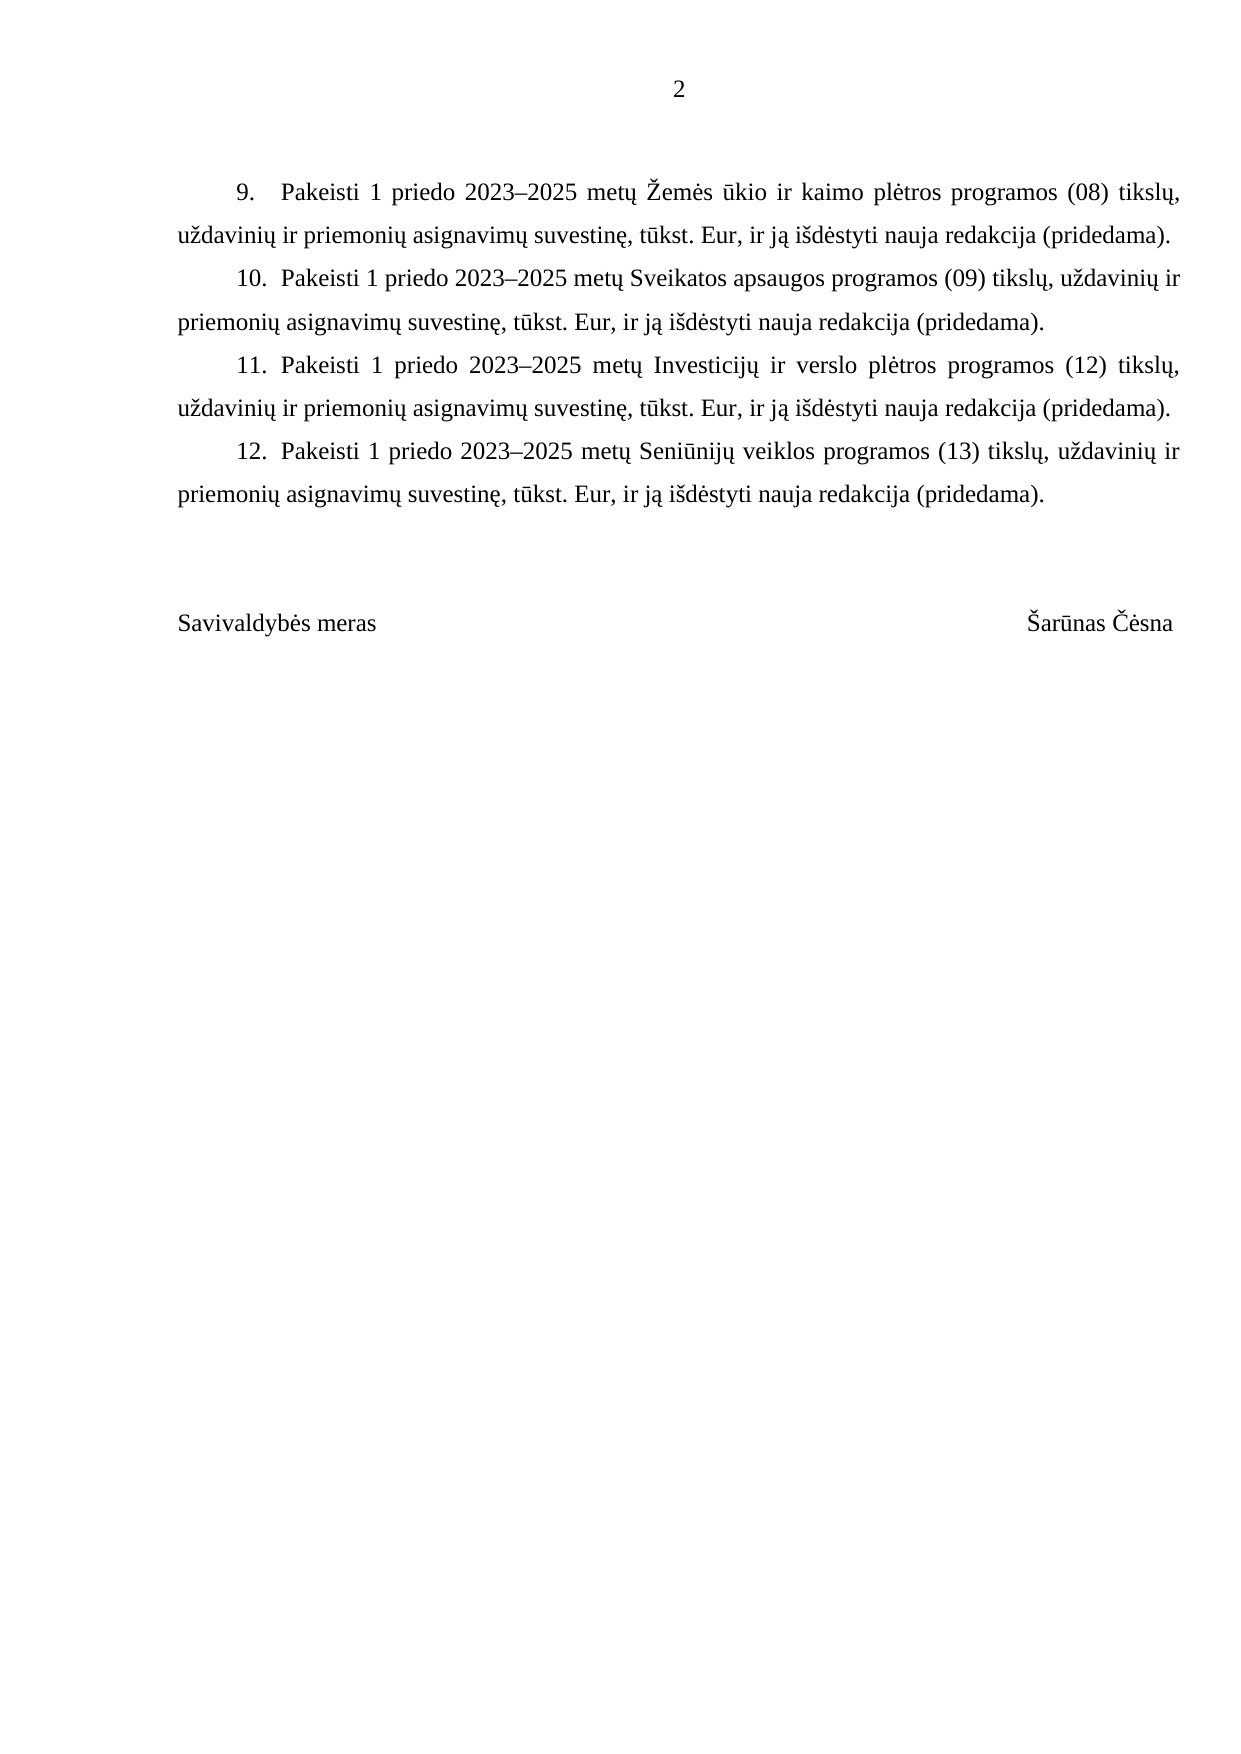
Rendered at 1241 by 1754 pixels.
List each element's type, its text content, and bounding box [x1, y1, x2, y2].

text Savivaldybės meras Šarūnas Čėsna [177, 608, 1181, 637]
text 10. Pakeisti 1 priedo 2023–2025 metų Sveikatos apsaugos programos (09) tikslų, uždavinių ir priemonių asignavimų suvestinę, tūkst. Eur, ir ją išdėstyti nauja redakcija (pridedama). [177, 263, 1181, 335]
text 9. Pakeisti 1 priedo 2023–2025 metų Žemės ūkio ir kaimo plėtros programos (08) tikslų, uždavinių ir priemonių asignavimų suvestinę, tūkst. Eur, ir ją išdėstyti nauja redakcija (pridedama). [177, 177, 1181, 249]
text 12. Pakeisti 1 priedo 2023–2025 metų Seniūnijų veiklos programos (13) tikslų, uždavinių ir priemonių asignavimų suvestinę, tūkst. Eur, ir ją išdėstyti nauja redakcija (pridedama). [177, 436, 1181, 508]
text 11. Pakeisti 1 priedo 2023–2025 metų Investicijų ir verslo plėtros programos (12) tikslų, uždavinių ir priemonių asignavimų suvestinę, tūkst. Eur, ir ją išdėstyti nauja redakcija (pridedama). [177, 350, 1181, 422]
